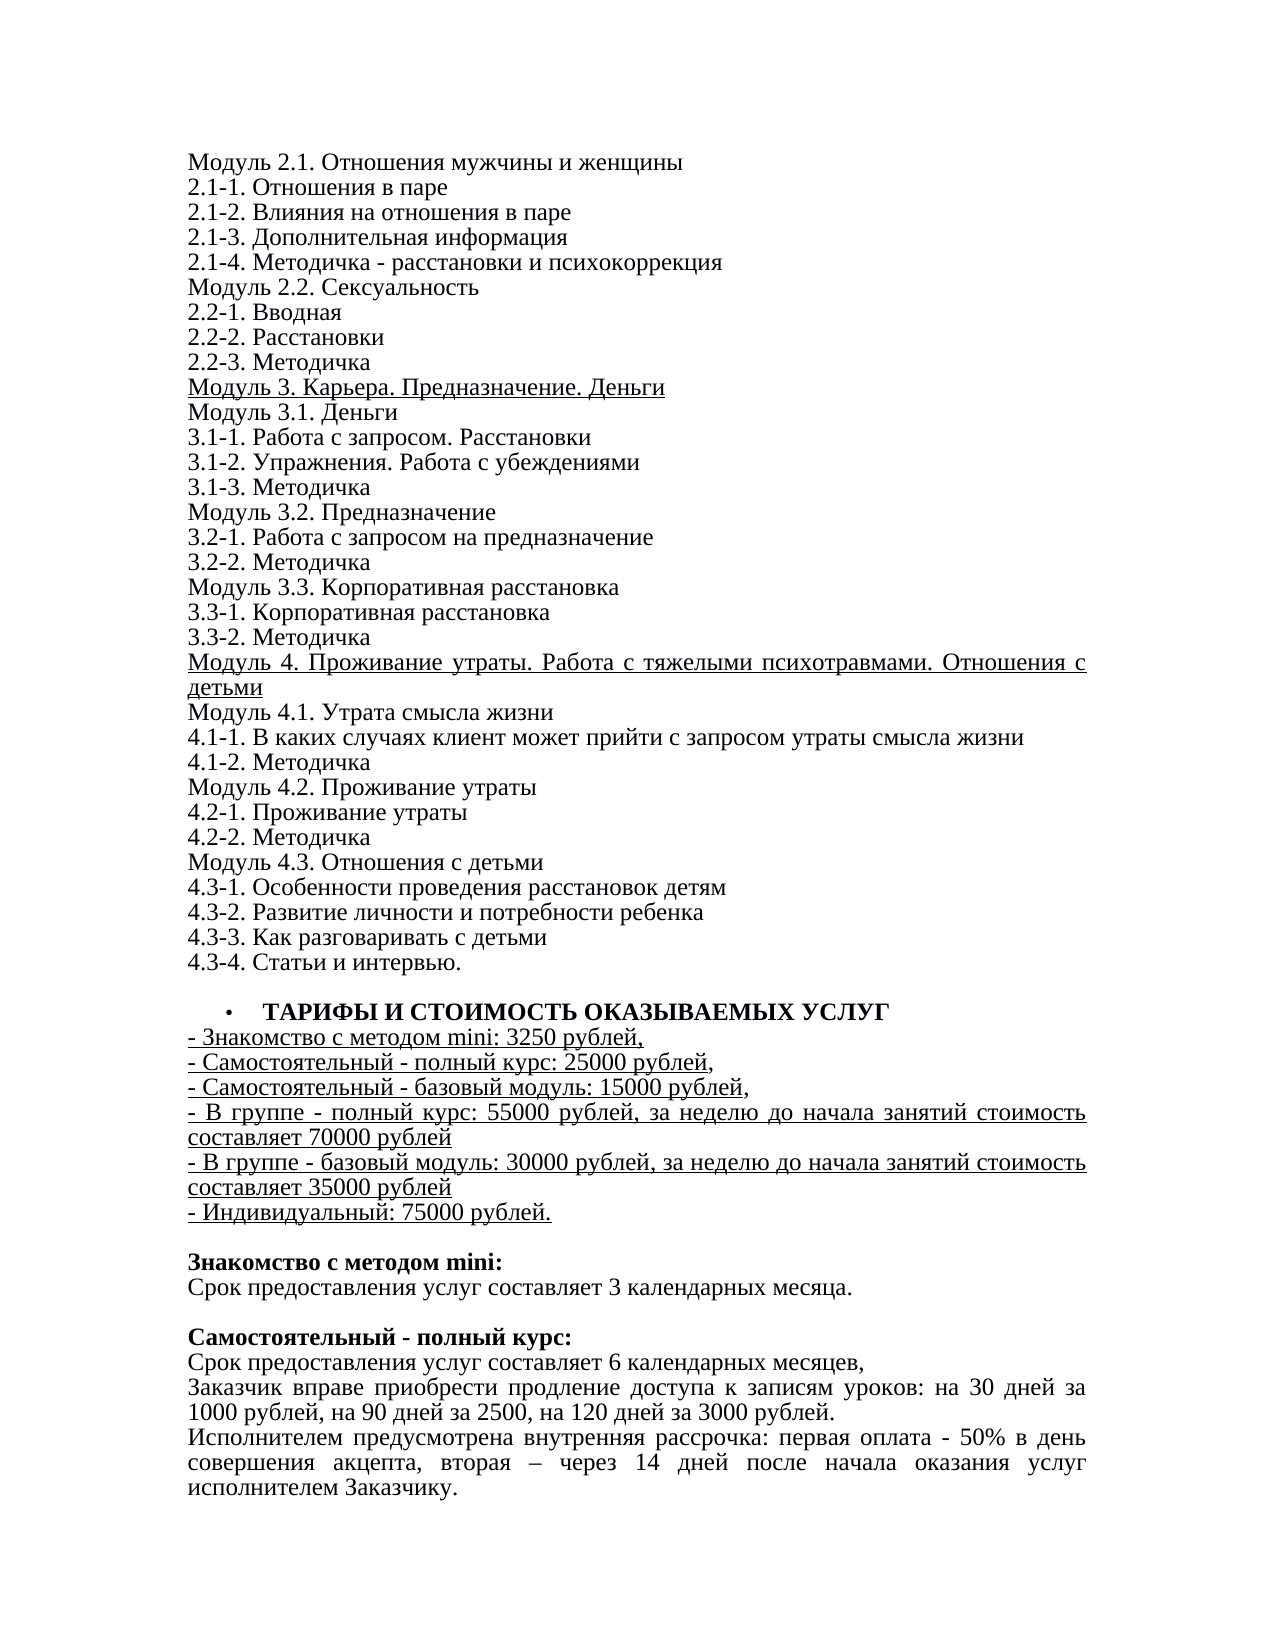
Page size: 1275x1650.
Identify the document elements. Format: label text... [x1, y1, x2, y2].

text составляет 35000 рублей [187, 1173, 1087, 1200]
text - В группе - базовый модуль: 30000 рублей, за неделю до начала занятий стоимость [187, 1150, 1087, 1172]
text - Индивидуальный: 75000 рублей. [187, 1200, 1087, 1225]
text Срок предоставления услуг составляет 3 календарных месяца. [187, 1275, 1087, 1300]
text 3.2-1. Работа с запросом на предназначение [187, 525, 1087, 550]
text 2.2-3. Методичка [187, 350, 1087, 375]
text 3.3-2. Методичка [187, 625, 1087, 650]
text 4.1-1. В каких случаях клиент может прийти с запросом утраты смысла жизни [187, 725, 1087, 750]
text 2.2-2. Расстановки [187, 325, 1087, 350]
text 3.3-1. Корпоративная расстановка [187, 600, 1087, 625]
text 2.1-3. Дополнительная информация [187, 225, 1087, 250]
text Модуль 3. Карьера. Предназначение. Деньги [187, 375, 1087, 400]
text Заказчик вправе приобрести продление доступа к записям уроков: на 30 дней за 1000 рублей, на 90 дней за 2500, на 120 дней за 3000 рублей. [187, 1375, 1087, 1425]
text 4.1-2. Методичка [187, 750, 1087, 775]
text 2.1-2. Влияния на отношения в паре [187, 200, 1087, 225]
text составляет 70000 рублей [187, 1123, 1087, 1150]
text 4.3-4. Статьи и интервью. [187, 950, 1087, 975]
text 2.1-1. Отношения в паре [187, 175, 1087, 200]
text Срок предоставления услуг составляет 6 календарных месяцев, [187, 1350, 1087, 1375]
text Модуль 4. Проживание утраты. Работа с тяжелыми психотравмами. Отношения с [187, 650, 1087, 672]
text 3.1-1. Работа с запросом. Расстановки [187, 425, 1087, 450]
text Модуль 3.2. Предназначение [187, 500, 1087, 525]
text Модуль 2.1. Отношения мужчины и женщины [187, 150, 1087, 175]
text - В группе - полный курс: 55000 рублей, за неделю до начала занятий стоимость [187, 1100, 1087, 1122]
text Самостоятельный - полный курс: [187, 1325, 1087, 1350]
text - Знакомство с методом mini: 3250 рублей, [187, 1025, 1087, 1050]
text - Самостоятельный - полный курс: 25000 рублей, [187, 1050, 1087, 1075]
text 4.3-2. Развитие личности и потребности ребенка [187, 900, 1087, 925]
text - Самостоятельный - базовый модуль: 15000 рублей, [187, 1075, 1087, 1100]
text 4.3-1. Особенности проведения расстановок детям [187, 875, 1087, 900]
text Модуль 4.3. Отношения с детьми [187, 850, 1087, 875]
text 2.2-1. Вводная [187, 300, 1087, 325]
list ТАРИФЫ И СТОИМОСТЬ ОКАЗЫВАЕМЫХ УСЛУГ [225, 1000, 1087, 1025]
text Модуль 2.2. Сексуальность [187, 275, 1087, 300]
text Модуль 4.2. Проживание утраты [187, 775, 1087, 800]
text Модуль 3.3. Корпоративная расстановка [187, 575, 1087, 600]
text Исполнителем предусмотрена внутренняя рассрочка: первая оплата - 50% в день совершения акцепта, вторая – через 14 дней после начала оказания услуг исполнителем Заказчику. [187, 1425, 1087, 1500]
text Модуль 4.1. Утрата смысла жизни [187, 700, 1087, 725]
text 4.2-2. Методичка [187, 825, 1087, 850]
text 3.1-2. Упражнения. Работа с убеждениями [187, 450, 1087, 475]
text Модуль 3.1. Деньги [187, 400, 1087, 425]
text Знакомство с методом mini: [187, 1250, 1087, 1275]
text 4.2-1. Проживание утраты [187, 800, 1087, 825]
text 2.1-4. Методичка - расстановки и психокоррекция [187, 250, 1087, 275]
text 4.3-3. Как разговаривать с детьми [187, 925, 1087, 950]
text 3.2-2. Методичка [187, 550, 1087, 575]
text детьми [187, 673, 1087, 700]
text 3.1-3. Методичка [187, 475, 1087, 500]
